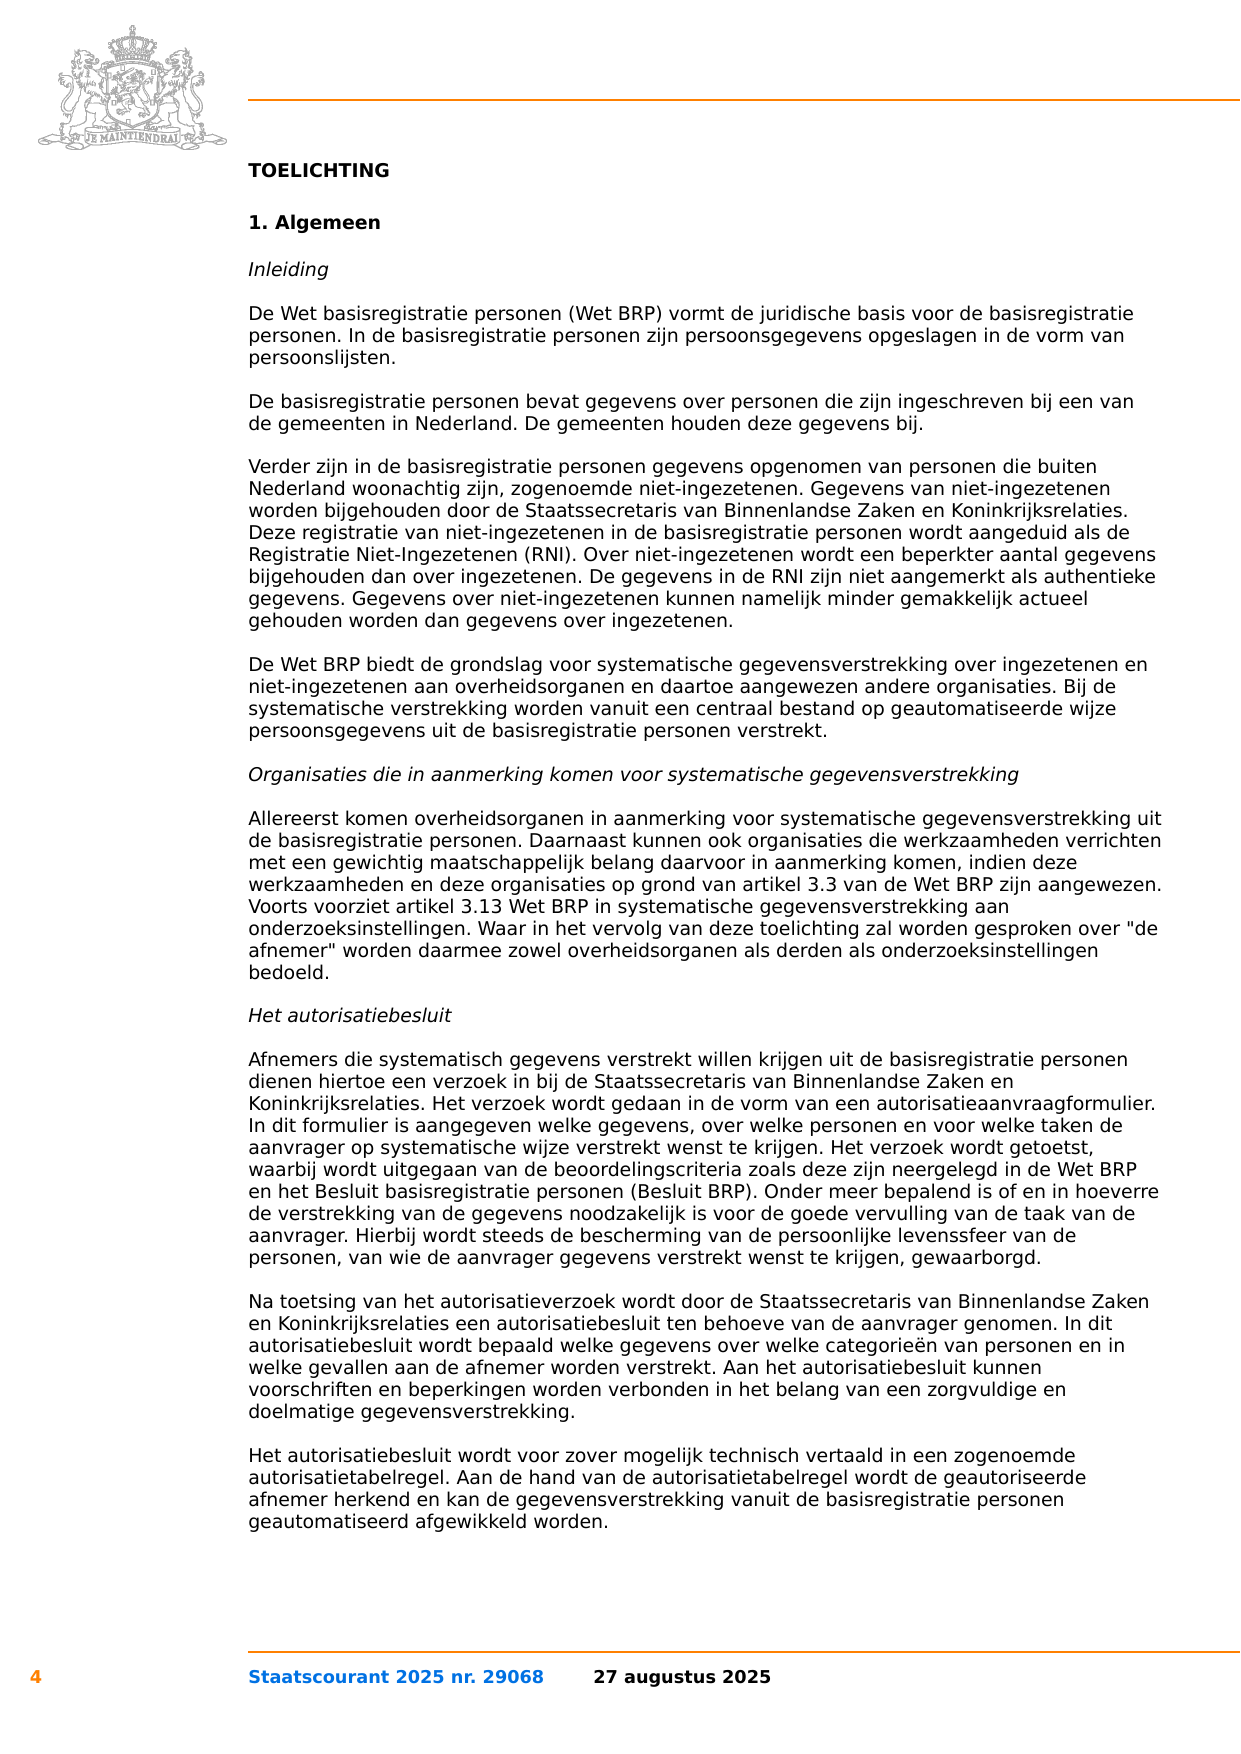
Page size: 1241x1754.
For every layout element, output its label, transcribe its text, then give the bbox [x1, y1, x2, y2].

subtitle Het autorisatiebesluit [248, 1005, 1163, 1027]
subtitle TOELICHTING [248, 160, 1163, 182]
subtitle Organisaties die in aanmerking komen voor systematische gegevensverstrekking [248, 764, 1163, 786]
text Na toetsing van het autorisatieverzoek wordt door de Staatssecretaris van Binnenlandse Zaken en Koninkrijksrelaties een autorisatiebesluit ten behoeve van de aanvrager genomen. In dit autorisatiebesluit wordt bepaald welke gegevens over welke categorieën van personen en in welke gevallen aan de afnemer worden verstrekt. Aan het autorisatiebesluit kunnen voorschriften en beperkingen worden verbonden in het belang van een zorgvuldige en doelmatige gegevensverstrekking. [248, 1291, 1163, 1423]
text De basisregistratie personen bevat gegevens over personen die zijn ingeschreven bij een van de gemeenten in Nederland. De gemeenten houden deze gegevens bij. [248, 391, 1163, 434]
text Het autorisatiebesluit wordt voor zover mogelijk technisch vertaald in een zogenoemde autorisatietabelregel. Aan de hand van de autorisatietabelregel wordt de geautoriseerde afnemer herkend en kan de gegevensverstrekking vanuit de basisregistratie personen geautomatiseerd afgewikkeld worden. [248, 1445, 1163, 1533]
subtitle Inleiding [248, 259, 1163, 281]
picture [38, 25, 227, 150]
subtitle 1. Algemeen [248, 212, 1163, 234]
text Allereerst komen overheidsorganen in aanmerking voor systematische gegevensverstrekking uit de basisregistratie personen. Daarnaast kunnen ook organisaties die werkzaamheden verrichten met een gewichtig maatschappelijk belang daarvoor in aanmerking komen, indien deze werkzaamheden en deze organisaties op grond van artikel 3.3 van de Wet BRP zijn aangewezen. Voorts voorziet artikel 3.13 Wet BRP in systematische gegevensverstrekking aan onderzoeksinstellingen. Waar in het vervolg van deze toelichting zal worden gesproken over "de afnemer" worden daarmee zowel overheidsorganen als derden als onderzoeksinstellingen bedoeld. [248, 808, 1163, 983]
text Afnemers die systematisch gegevens verstrekt willen krijgen uit de basisregistratie personen dienen hiertoe een verzoek in bij de Staatssecretaris van Binnenlandse Zaken en Koninkrijksrelaties. Het verzoek wordt gedaan in de vorm van een autorisatieaanvraagformulier. In dit formulier is aangegeven welke gegevens, over welke personen en voor welke taken de aanvrager op systematische wijze verstrekt wenst te krijgen. Het verzoek wordt getoetst, waarbij wordt uitgegaan van de beoordelingscriteria zoals deze zijn neergelegd in de Wet BRP en het Besluit basisregistratie personen (Besluit BRP). Onder meer bepalend is of en in hoeverre de verstrekking van de gegevens noodzakelijk is voor de goede vervulling van de taak van de aanvrager. Hierbij wordt steeds de bescherming van de persoonlijke levenssfeer van de personen, van wie de aanvrager gegevens verstrekt wenst te krijgen, gewaarborgd. [248, 1049, 1163, 1269]
text Verder zijn in de basisregistratie personen gegevens opgenomen van personen die buiten Nederland woonachtig zijn, zogenoemde niet-ingezetenen. Gegevens van niet-ingezetenen worden bijgehouden door de Staatssecretaris van Binnenlandse Zaken en Koninkrijksrelaties. Deze registratie van niet-ingezetenen in de basisregistratie personen wordt aangeduid als de Registratie Niet-Ingezetenen (RNI). Over niet-ingezetenen wordt een beperkter aantal gegevens bijgehouden dan over ingezetenen. De gegevens in de RNI zijn niet aangemerkt als authentieke gegevens. Gegevens over niet-ingezetenen kunnen namelijk minder gemakkelijk actueel gehouden worden dan gegevens over ingezetenen. [248, 456, 1163, 632]
text De Wet BRP biedt de grondslag voor systematische gegevensverstrekking over ingezetenen en niet-ingezetenen aan overheidsorganen en daartoe aangewezen andere organisaties. Bij de systematische verstrekking worden vanuit een centraal bestand op geautomatiseerde wijze persoonsgegevens uit de basisregistratie personen verstrekt. [248, 654, 1163, 742]
text De Wet basisregistratie personen (Wet BRP) vormt de juridische basis voor de basisregistratie personen. In de basisregistratie personen zijn persoonsgegevens opgeslagen in de vorm van persoonslijsten. [248, 303, 1163, 369]
